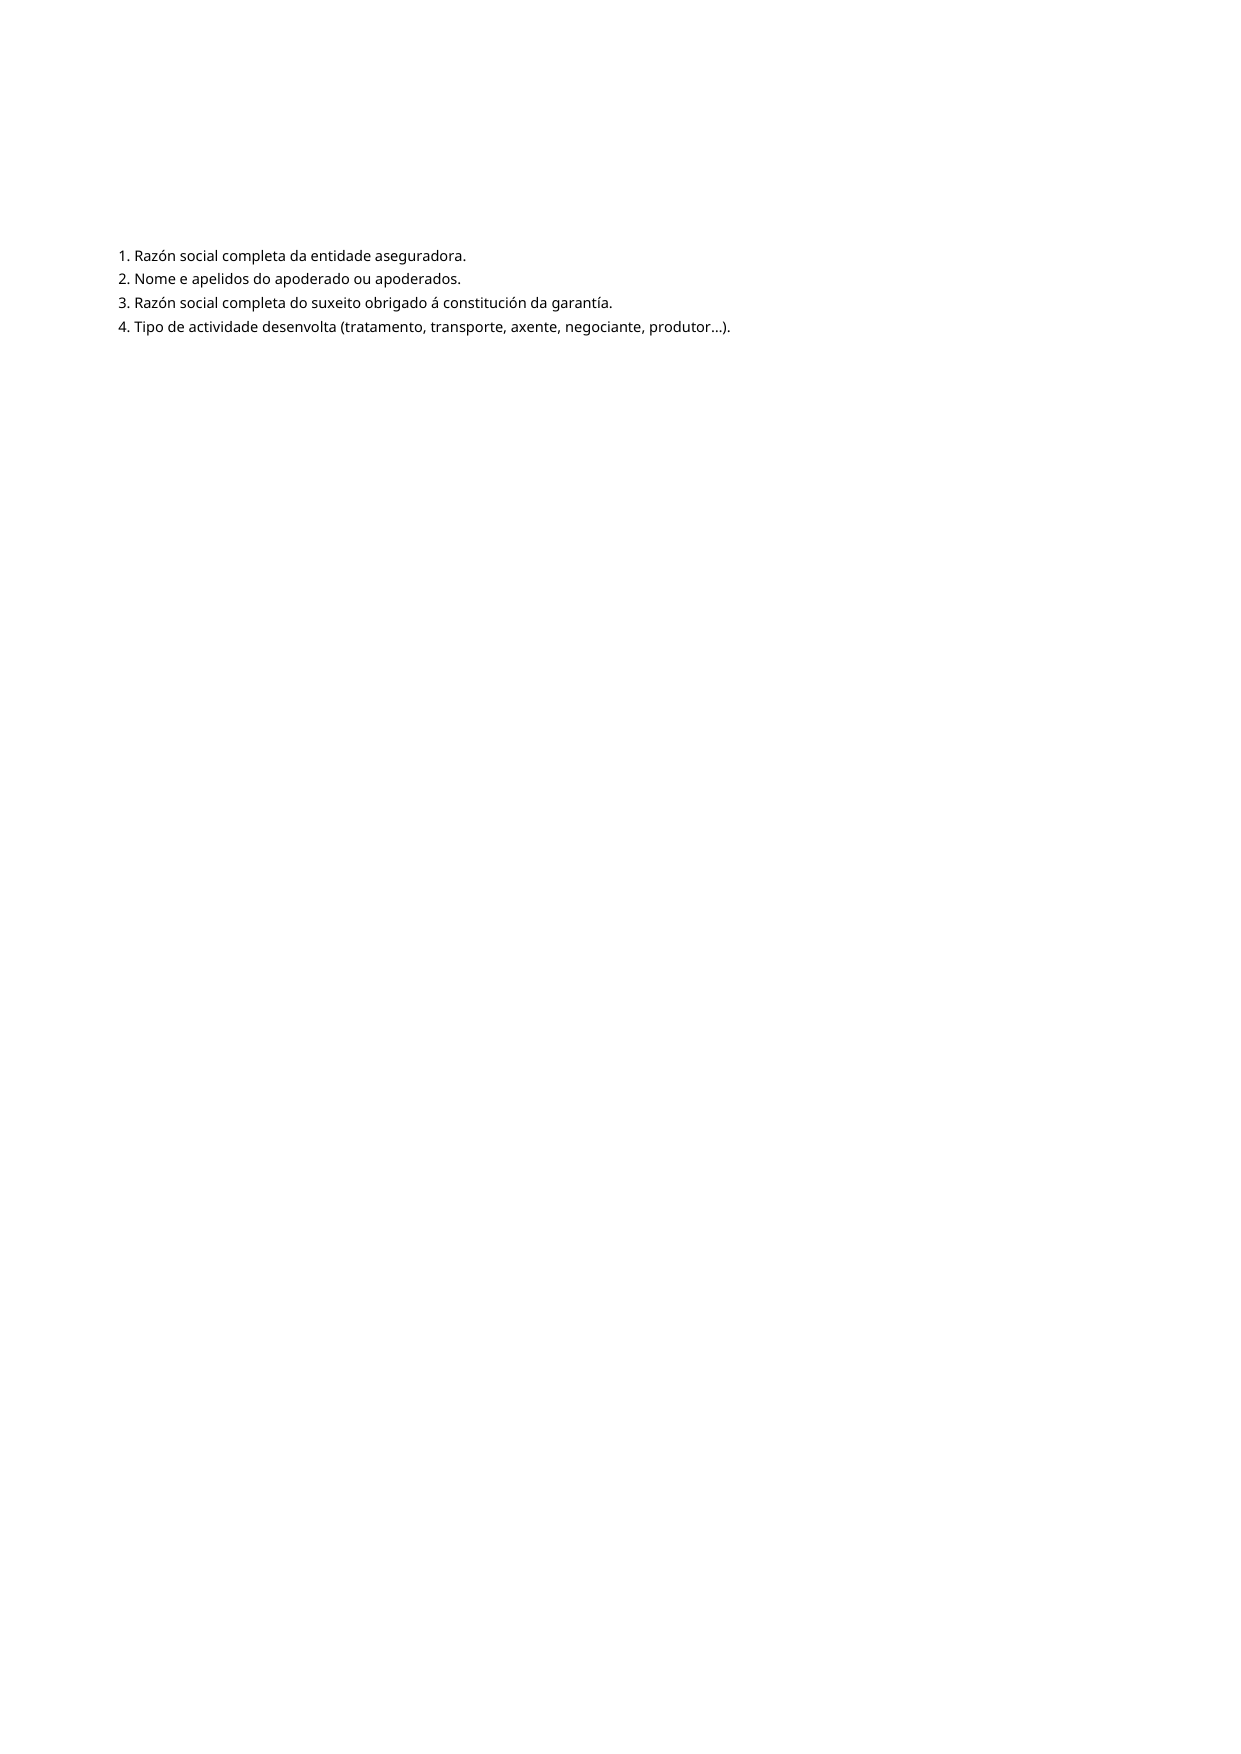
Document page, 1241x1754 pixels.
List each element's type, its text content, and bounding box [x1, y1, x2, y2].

text 1. Razón social completa da entidade aseguradora. [118, 245, 1107, 265]
text 2. Nome e apelidos do apoderado ou apoderados. [118, 269, 1107, 289]
text 3. Razón social completa do suxeito obrigado á constitución da garantía. [118, 293, 1107, 313]
text 4. Tipo de actividade desenvolta (tratamento, transporte, axente, negociante, produtor…). [118, 317, 1107, 337]
